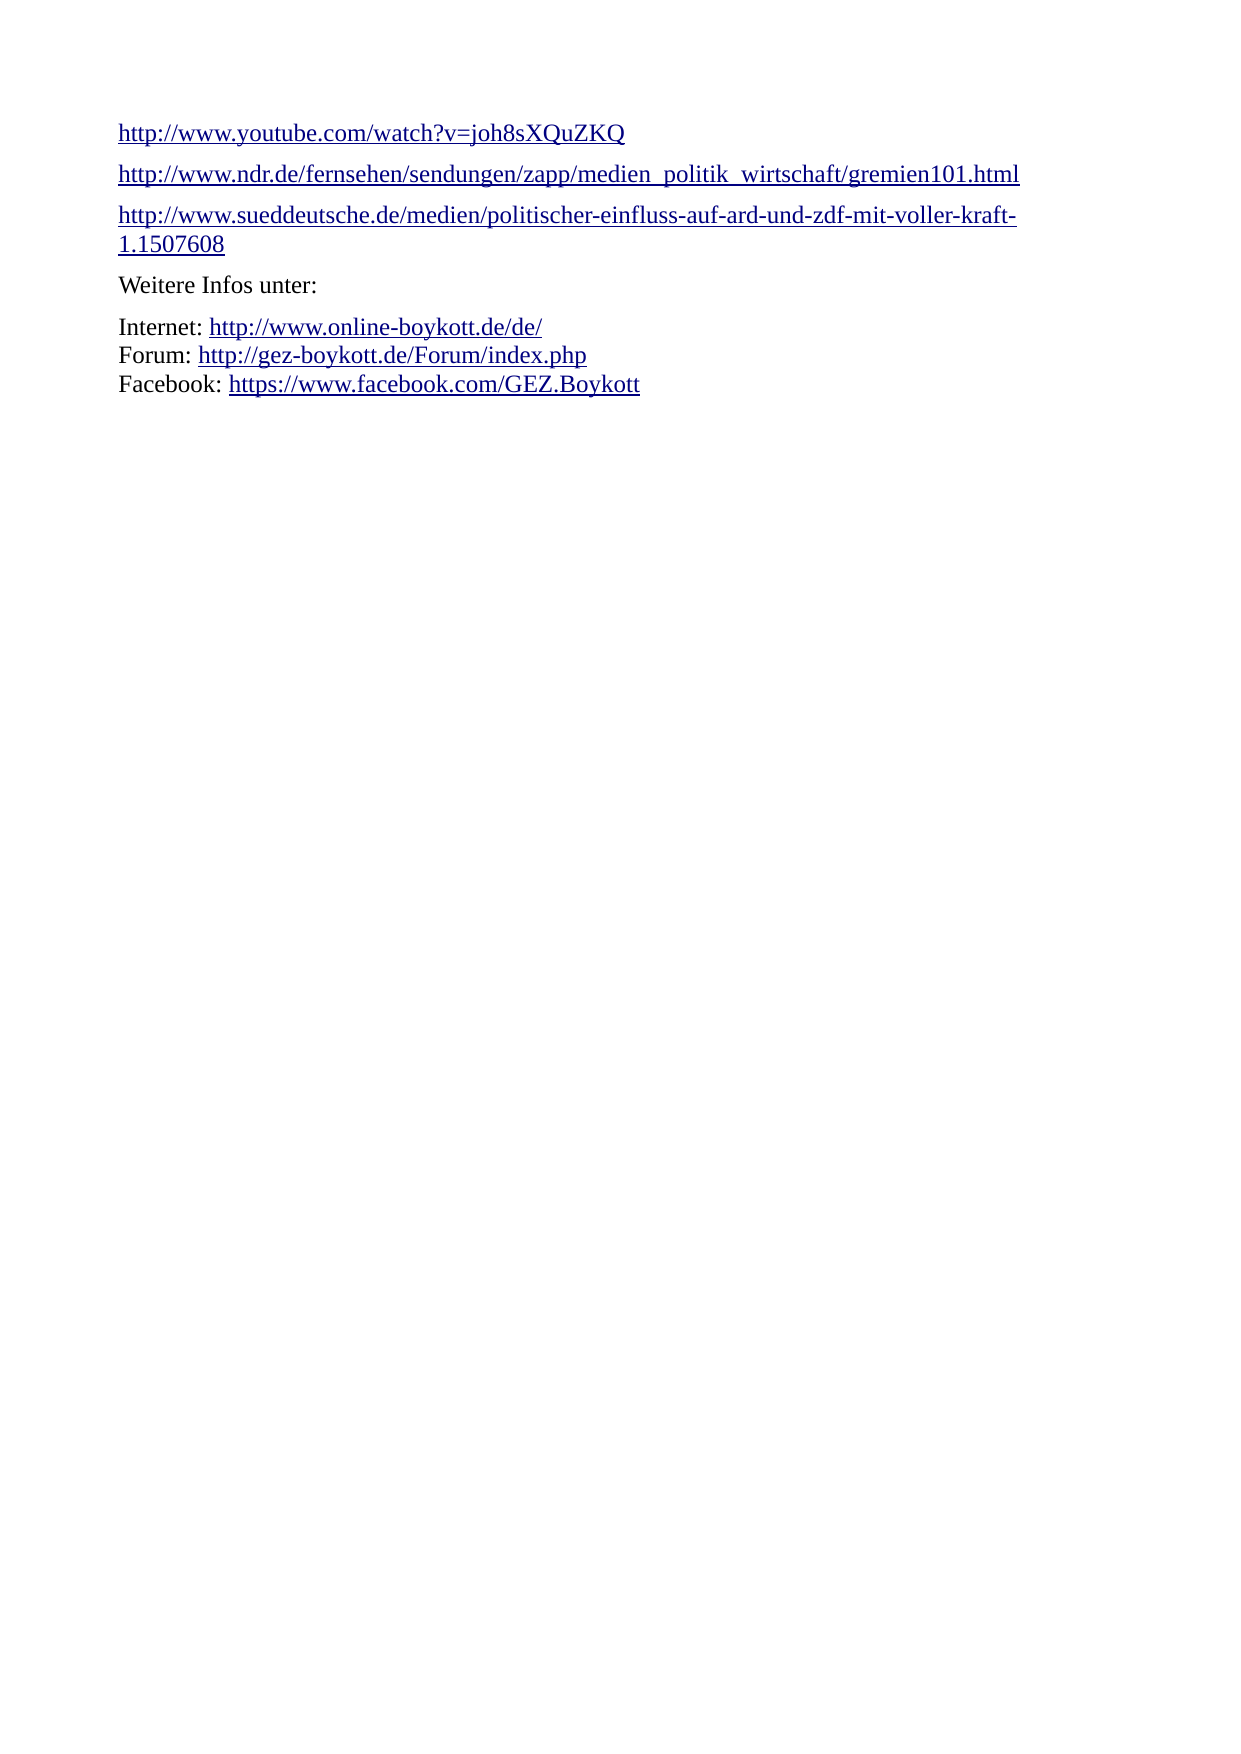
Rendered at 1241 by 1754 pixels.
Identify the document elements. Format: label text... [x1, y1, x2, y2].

text Internet: http://www.online-boykott.de/de/ Forum: http://gez-boykott.de/Forum/index.php Facebook: https://www.facebook.com/GEZ.Boykott [118, 312, 1122, 398]
text http://www.sueddeutsche.de/medien/politischer-einfluss-auf-ard-und-zdf-mit-voller-kraft-1.1507608 [118, 201, 1122, 258]
text http://www.ndr.de/fernsehen/sendungen/zapp/medien_politik_wirtschaft/gremien101.html [118, 159, 1122, 188]
text http://www.youtube.com/watch?v=joh8sXQuZKQ [118, 118, 1122, 147]
text Weitere Infos unter: [118, 271, 1122, 299]
